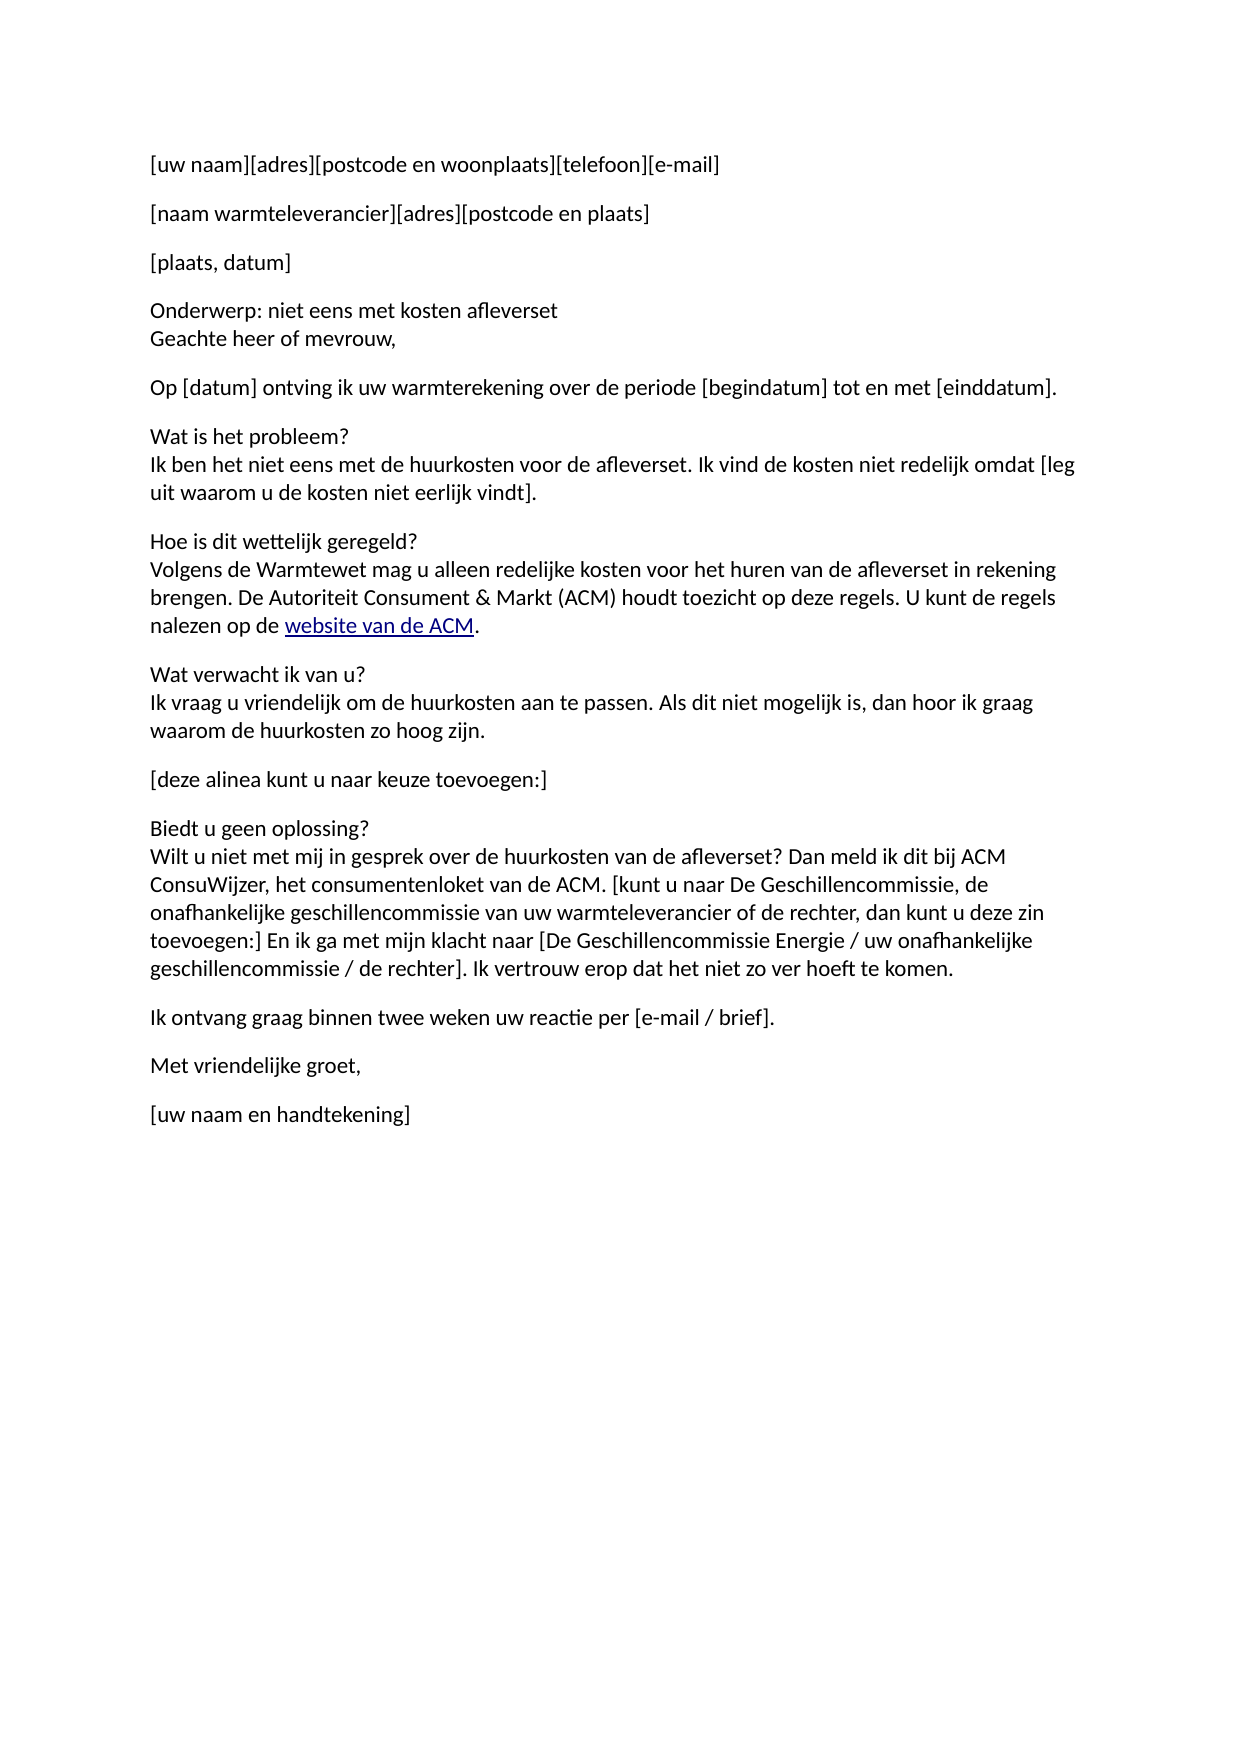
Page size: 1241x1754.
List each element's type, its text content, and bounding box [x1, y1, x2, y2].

subtitle Wat is het probleem? [150, 422, 1090, 450]
text Ik vraag u vriendelijk om de huurkosten aan te passen. Als dit niet mogelijk is, dan hoor ik graag waarom de huurkosten zo hoog zijn. [150, 688, 1090, 744]
text [plaats, datum] [150, 248, 1090, 276]
subtitle Hoe is dit wettelijk geregeld? [150, 527, 1090, 555]
text Ik ben het niet eens met de huurkosten voor de afleverset. Ik vind de kosten niet redelijk omdat [leg uit waarom u de kosten niet eerlijk vindt]. [150, 450, 1090, 506]
subtitle Onderwerp: niet eens met kosten afleverset [150, 297, 1090, 324]
text Volgens de Warmtewet mag u alleen redelijke kosten voor het huren van de afleverset in rekening brengen. De Autoriteit Consument & Markt (ACM) houdt toezicht op deze regels. U kunt de regels nalezen op de website van de ACM. [150, 555, 1090, 639]
text Met vriendelijke groet, [150, 1052, 1090, 1080]
text Wilt u niet met mij in gesprek over de huurkosten van de afleverset? Dan meld ik dit bij ACM ConsuWijzer, het consumentenloket van de ACM. [kunt u naar De Geschillencommissie, de onafhankelijke geschillencommissie van uw warmteleverancier of de rechter, dan kunt u deze zin toevoegen:] En ik ga met mijn klacht naar [De Geschillencommissie Energie / uw onafhankelijke geschillencommissie / de rechter]. Ik vertrouw erop dat het niet zo ver hoeft te komen. [150, 842, 1090, 982]
subtitle Biedt u geen oplossing? [150, 814, 1090, 842]
text Ik ontvang graag binnen twee weken uw reactie per [e-mail / brief]. [150, 1003, 1090, 1031]
text [naam warmteleverancier][adres][postcode en plaats] [150, 199, 1090, 227]
subtitle Wat verwacht ik van u? [150, 660, 1090, 688]
text [uw naam][adres][postcode en woonplaats][telefoon][e-mail] [150, 150, 1090, 178]
text Op [datum] ontving ik uw warmterekening over de periode [begindatum] tot en met [einddatum]. [150, 373, 1090, 401]
text Geachte heer of mevrouw, [150, 324, 1090, 353]
text [deze alinea kunt u naar keuze toevoegen:] [150, 765, 1090, 793]
text [uw naam en handtekening] [150, 1101, 1090, 1128]
